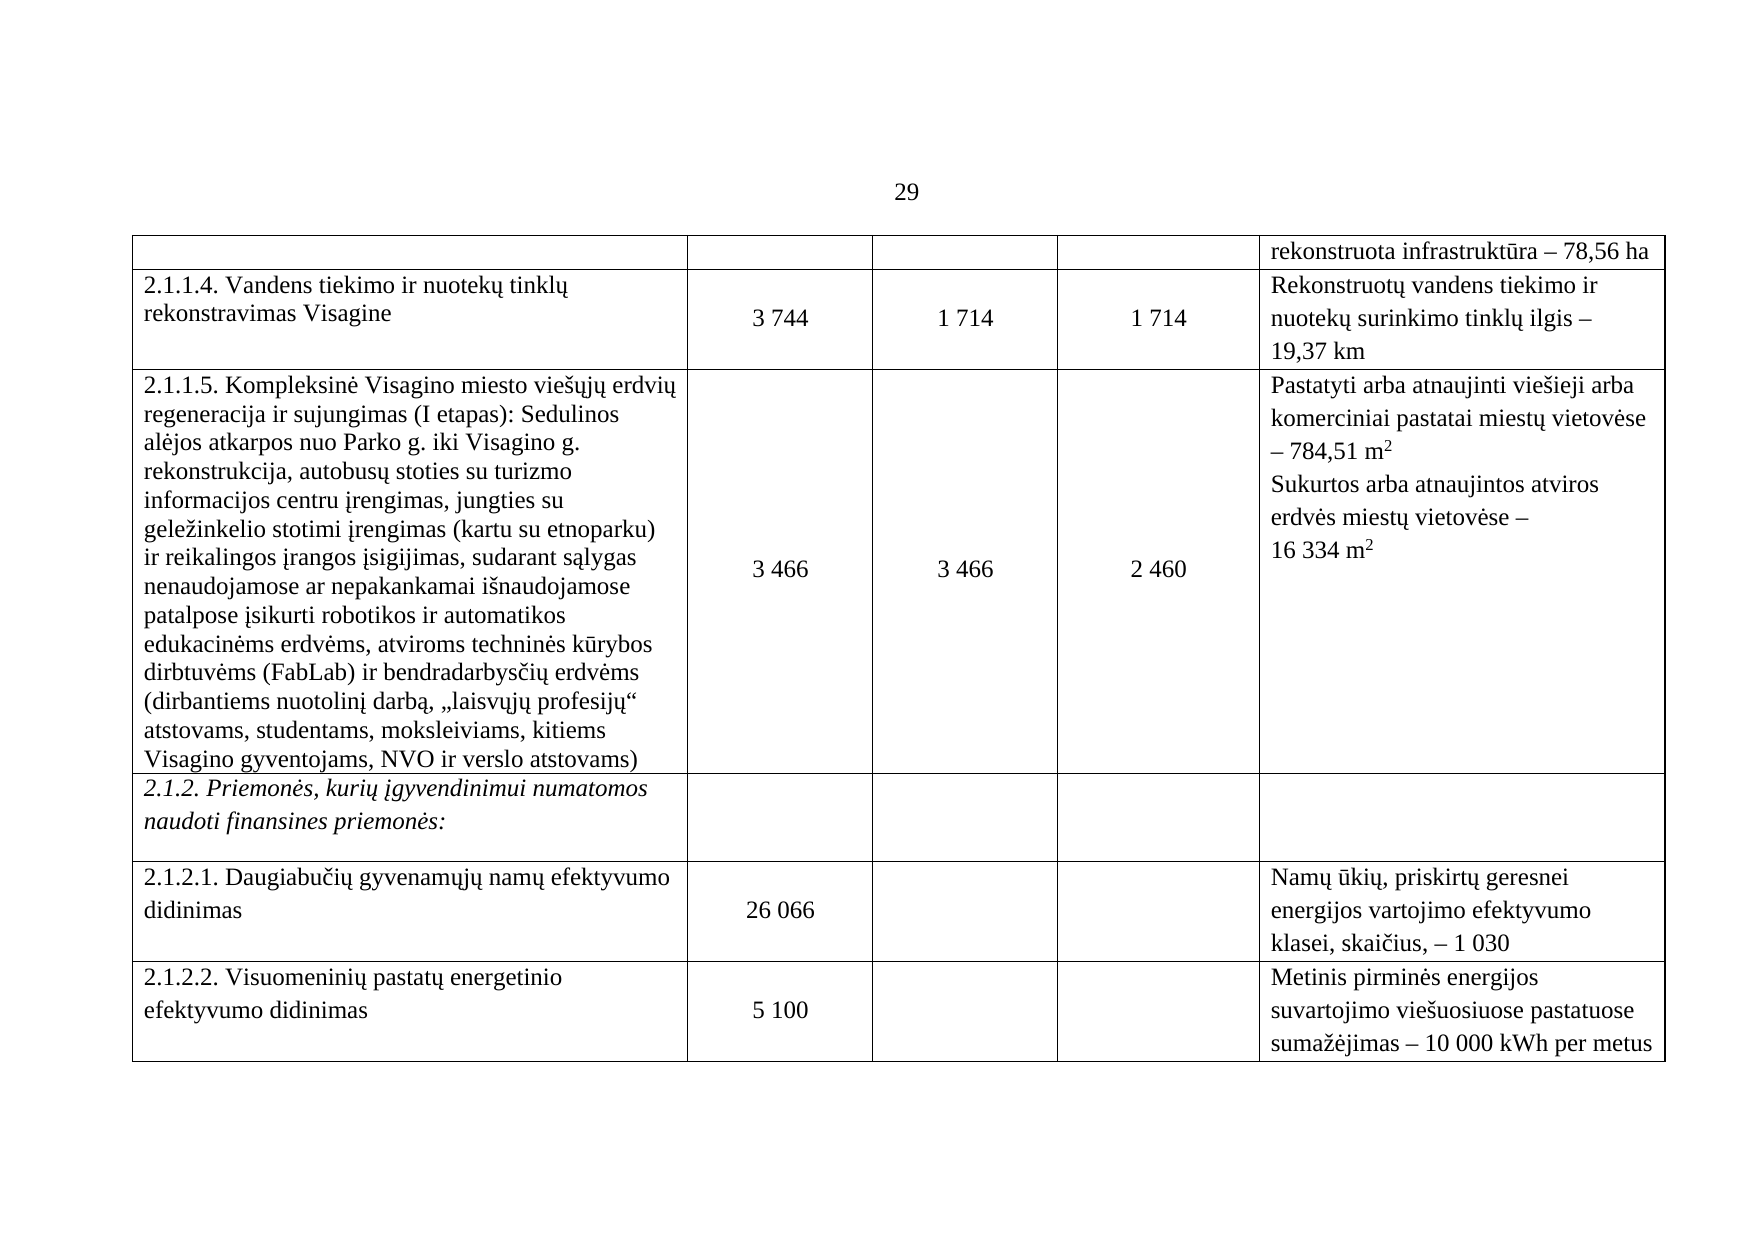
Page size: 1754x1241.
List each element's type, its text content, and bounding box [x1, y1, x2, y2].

table_cell Metinis pirminės energijos suvartojimo viešuosiuose pastatuose sumažėjimas – 10 000 kWh per metus [1260, 962, 1664, 1061]
table_cell 3 466 [873, 370, 1057, 772]
table_cell 3 744 [688, 270, 872, 369]
table_cell 1 714 [1058, 270, 1259, 369]
table_cell 2.1.2.2. Visuomeninių pastatų energetinio efektyvumo didinimas [133, 962, 687, 1061]
table_cell 26 066 [688, 862, 872, 961]
table_cell rekonstruota infrastruktūra – 78,56 ha [1260, 236, 1664, 269]
table_cell 2.1.2. Priemonės, kurių įgyvendinimui numatomos naudoti finansines priemonės: [133, 774, 687, 861]
table_cell [873, 962, 1057, 1061]
table_cell [1058, 236, 1259, 269]
table_cell 2.1.1.5. Kompleksinė Visagino miesto viešųjų erdvių regeneracija ir sujungimas (I etapas): Sedulinos alėjos atkarpos nuo Parko g. iki Visagino g. rekonstrukcija, autobusų stoties su turizmo informacijos centru įrengimas, jungties su geležinkelio stotimi įrengimas (kartu su etnoparku) ir reikalingos įrangos įsigijimas, sudarant sąlygas nenaudojamose ar nepakankamai išnaudojamose patalpose įsikurti robotikos ir automatikos edukacinėms erdvėms, atviroms techninės kūrybos dirbtuvėms (FabLab) ir bendradarbysčių erdvėms (dirbantiems nuotolinį darbą, „laisvųjų profesijų“ atstovams, studentams, moksleiviams, kitiems Visagino gyventojams, NVO ir verslo atstovams) [133, 370, 687, 772]
table_cell Pastatyti arba atnaujinti viešieji arba komerciniai pastatai miestų vietovėse – 784,51 m2 Sukurtos arba atnaujintos atviros erdvės miestų vietovėse – 16 334 m2 [1260, 370, 1664, 772]
table_cell [873, 862, 1057, 961]
table_cell Rekonstruotų vandens tiekimo ir nuotekų surinkimo tinklų ilgis – 19,37 km [1260, 270, 1664, 369]
table_cell 2.1.2.1. Daugiabučių gyvenamųjų namų efektyvumo didinimas [133, 862, 687, 961]
table_cell [1058, 862, 1259, 961]
table_cell [688, 774, 872, 861]
table_cell [1260, 774, 1664, 861]
table_cell 3 466 [688, 370, 872, 772]
table_cell [688, 236, 872, 269]
table_cell [1058, 774, 1259, 861]
table_cell [1058, 962, 1259, 1061]
table_cell 2 460 [1058, 370, 1259, 772]
table_cell [873, 774, 1057, 861]
table_cell 1 714 [873, 270, 1057, 369]
table_cell [133, 236, 687, 269]
table_cell Namų ūkių, priskirtų geresnei energijos vartojimo efektyvumo klasei, skaičius, – 1 030 [1260, 862, 1664, 961]
table_cell 5 100 [688, 962, 872, 1061]
table_cell [873, 236, 1057, 269]
table_cell 2.1.1.4. Vandens tiekimo ir nuotekų tinklų rekonstravimas Visagine [133, 270, 687, 369]
